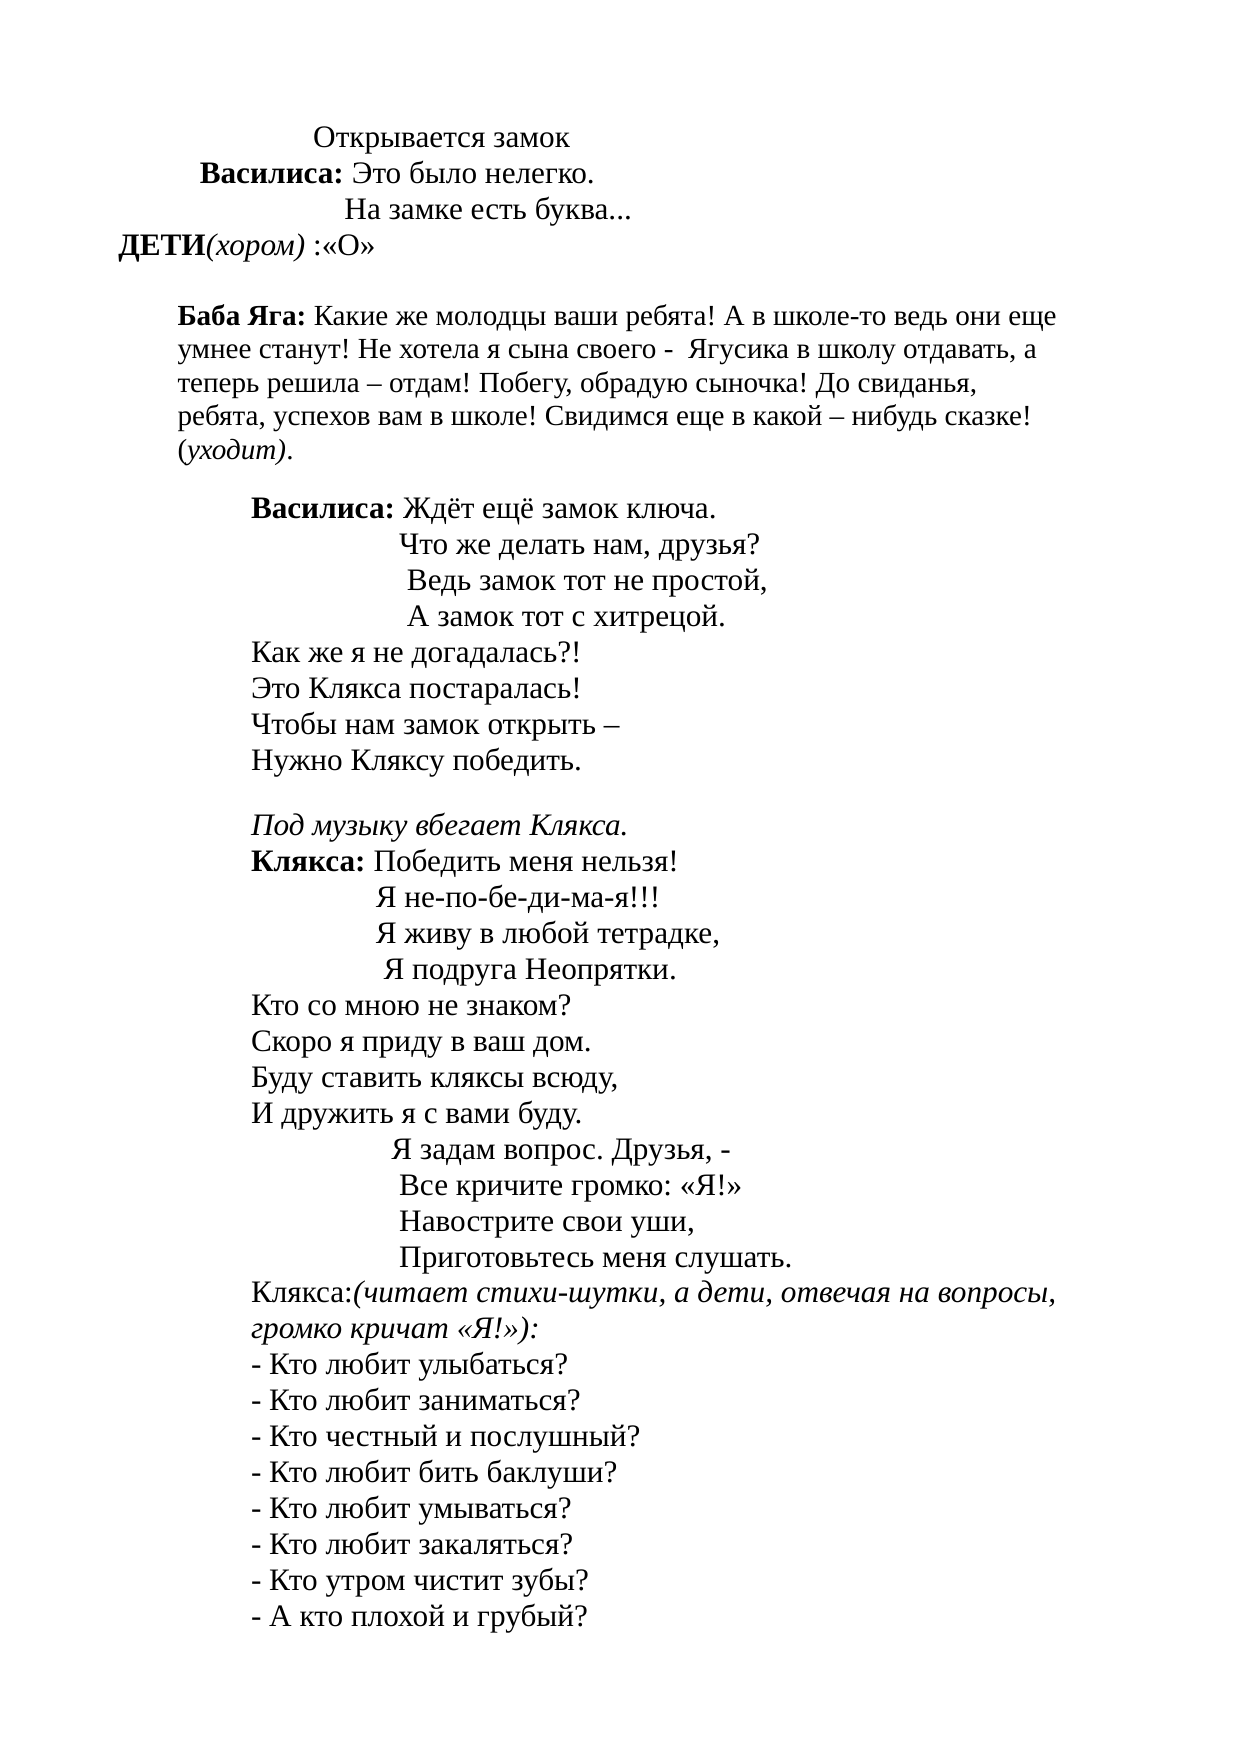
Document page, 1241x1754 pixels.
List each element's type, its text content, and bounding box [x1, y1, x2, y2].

text (уходит). [177, 432, 1063, 466]
text Баба Яга: Какие же молодцы ваши ребята! А в школе-то ведь они еще умнее станут! Не хотела я сына своего - Ягусика в школу отдавать, а теперь решила – отдам! Побегу, обрадую сыночка! До свиданья, ребята, успехов вам в школе! Свидимся еще в какой – нибудь сказке! [177, 298, 1063, 432]
text ДЕТИ(хором) :«О» [118, 226, 1122, 262]
list Под музыку вбегает Клякса. Клякса: Победить меня нельзя! Я не-по-бе-ди-ма-я!!! Я живу в любой тетрадке, Я подруга Неопрятки. Кто со мною не знаком? Скоро я приду в ваш дом. Буду ставить кляксы всюду, И дружить я с вами буду. Я задам вопрос. Друзья, - Все кричите громко: «Я!» Навострите свои уши, Приготовьтесь меня слушать. Клякса:(читает стихи-шутки, а дети, отвечая на вопросы, громко кричат «Я!»): - Кто любит улыбаться? - Кто любит заниматься? - Кто честный и послушный? - Кто любит бить баклуши? - Кто любит умываться? - Кто любит закаляться? - Кто утром чистит зубы? - А кто плохой и грубый? [221, 807, 1063, 1633]
list Василиса: Это было нелегко. [162, 154, 1122, 190]
text На замке есть буква... [118, 190, 1122, 226]
text Открывается замок [118, 118, 1122, 154]
list Василиса: Ждёт ещё замок ключа. Что же делать нам, друзья? Ведь замок тот не простой, А замок тот с хитрецой. Как же я не догадалась?! Это Клякса постаралась! Чтобы нам замок открыть – Нужно Кляксу победить. [221, 489, 1063, 777]
